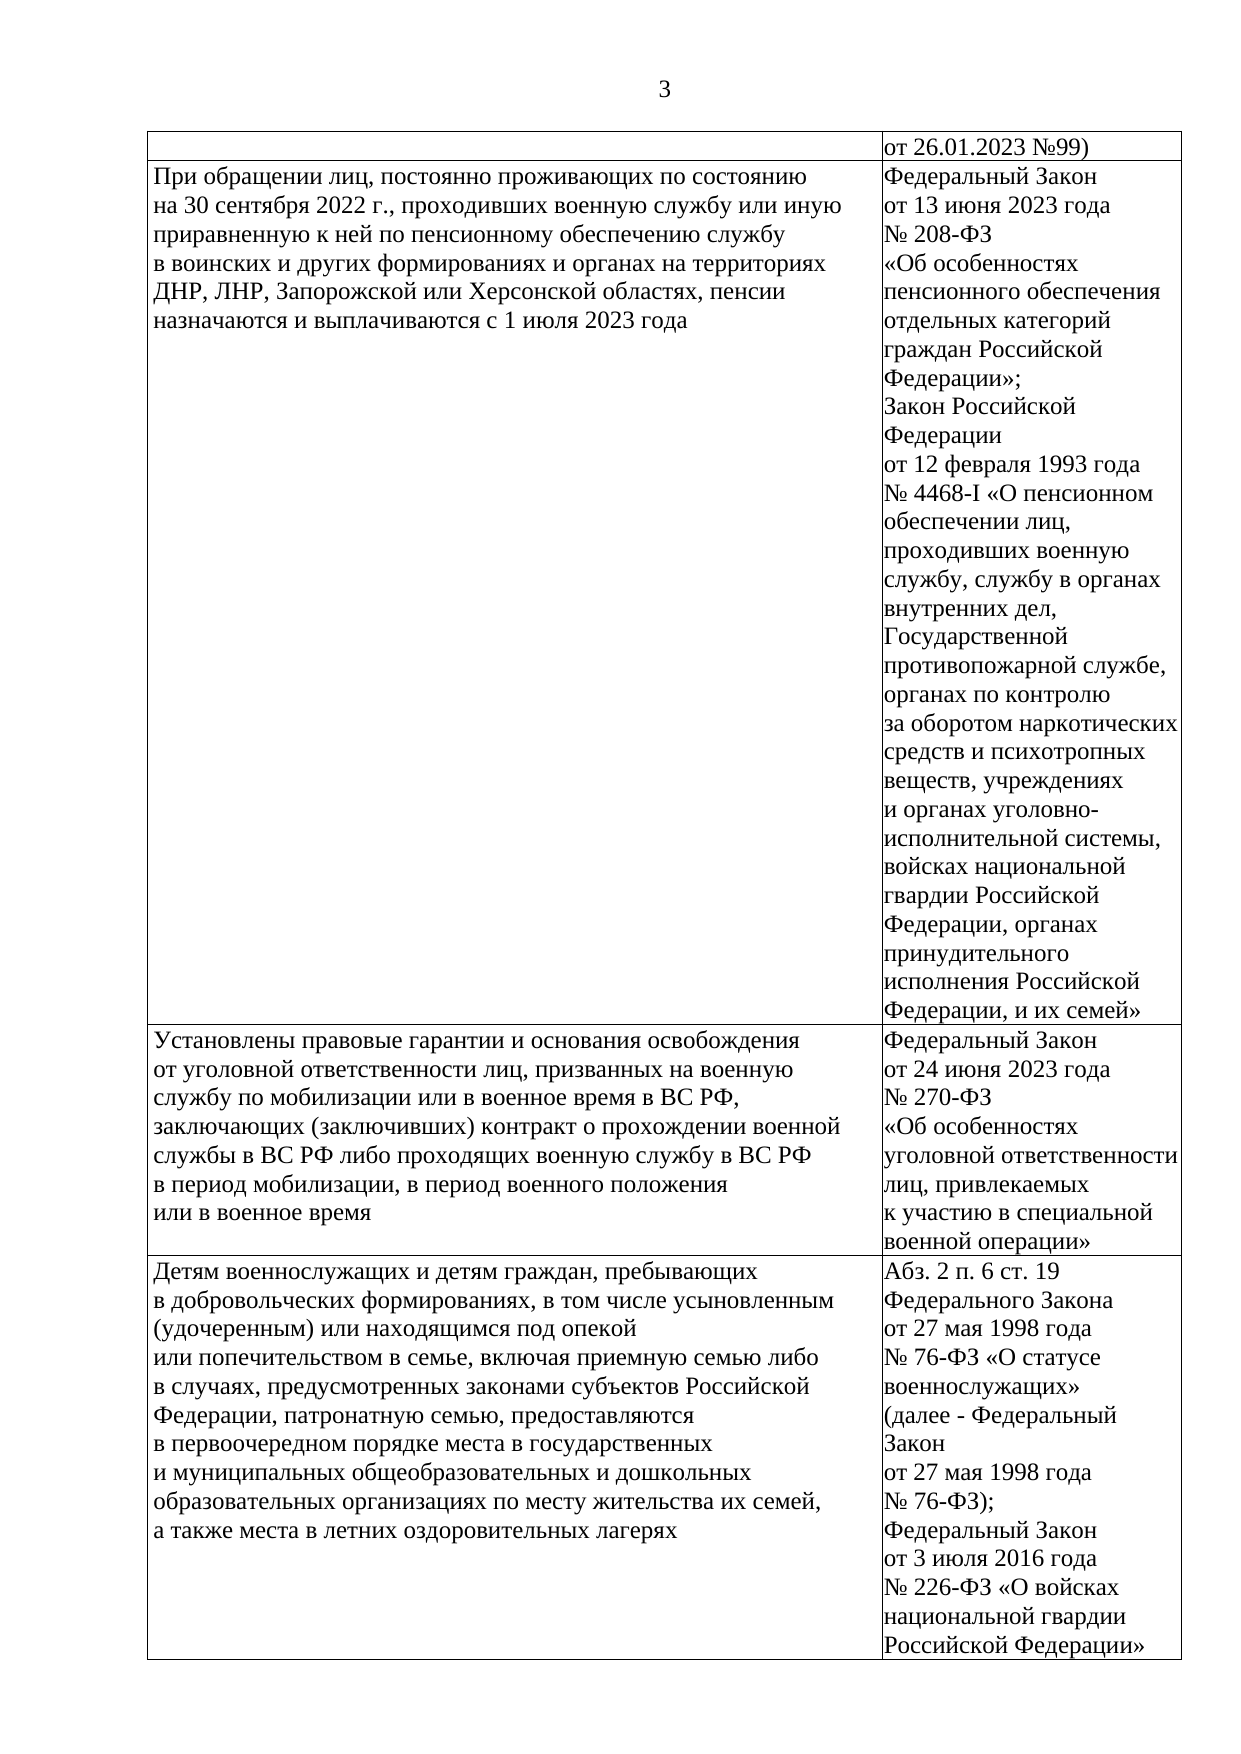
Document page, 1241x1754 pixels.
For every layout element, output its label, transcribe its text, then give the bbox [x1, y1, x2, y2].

table_cell от 26.01.2023 №99) [883, 132, 1181, 160]
table_cell При обращении лиц, постоянно проживающих по состоянию на 30 сентября 2022 г., проходивших военную службу или иную приравненную к ней по пенсионному обеспечению службу в воинских и других формированиях и органах на территориях ДНР, ЛНР, Запорожской или Херсонской областях, пенсии назначаются и выплачиваются с 1 июля 2023 года [148, 161, 882, 1024]
table_cell [148, 132, 882, 160]
table_cell Детям военнослужащих и детям граждан, пребывающих в добровольческих формированиях, в том числе усыновленным (удочеренным) или находящимся под опекой или попечительством в семье, включая приемную семью либо в случаях, предусмотренных законами субъектов Российской Федерации, патронатную семью, предоставляются в первоочередном порядке места в государственных и муниципальных общеобразовательных и дошкольных образовательных организациях по месту жительства их семей, а также места в летних оздоровительных лагерях [148, 1256, 882, 1658]
table_cell Установлены правовые гарантии и основания освобождения от уголовной ответственности лиц, призванных на военную службу по мобилизации или в военное время в ВС РФ, заключающих (заключивших) контракт о прохождении военной службы в ВС РФ либо проходящих военную службу в ВС РФ в период мобилизации, в период военного положения или в военное время [148, 1025, 882, 1255]
table_cell Федеральный Закон от 13 июня 2023 года № 208-ФЗ «Об особенностях пенсионного обеспечения отдельных категорий граждан Российской Федерации»; Закон Российской Федерации от 12 февраля 1993 года № 4468-I «О пенсионном обеспечении лиц, проходивших военную службу, службу в органах внутренних дел, Государственной противопожарной службе, органах по контролю за оборотом наркотических средств и психотропных веществ, учреждениях и органах уголовно-исполнительной системы, войсках национальной гвардии Российской Федерации, органах принудительного исполнения Российской Федерации, и их семей» [883, 161, 1181, 1024]
table_cell Федеральный Закон от 24 июня 2023 года № 270-ФЗ «Об особенностях уголовной ответственности лиц, привлекаемых к участию в специальной военной операции» [883, 1025, 1181, 1255]
table_cell Абз. 2 п. 6 ст. 19 Федерального Закона от 27 мая 1998 года № 76-ФЗ «О статусе военнослужащих» (далее - Федеральный Закон от 27 мая 1998 года № 76-ФЗ); Федеральный Закон от 3 июля 2016 года № 226-ФЗ «О войсках национальной гвардии Российской Федерации» [883, 1256, 1181, 1658]
